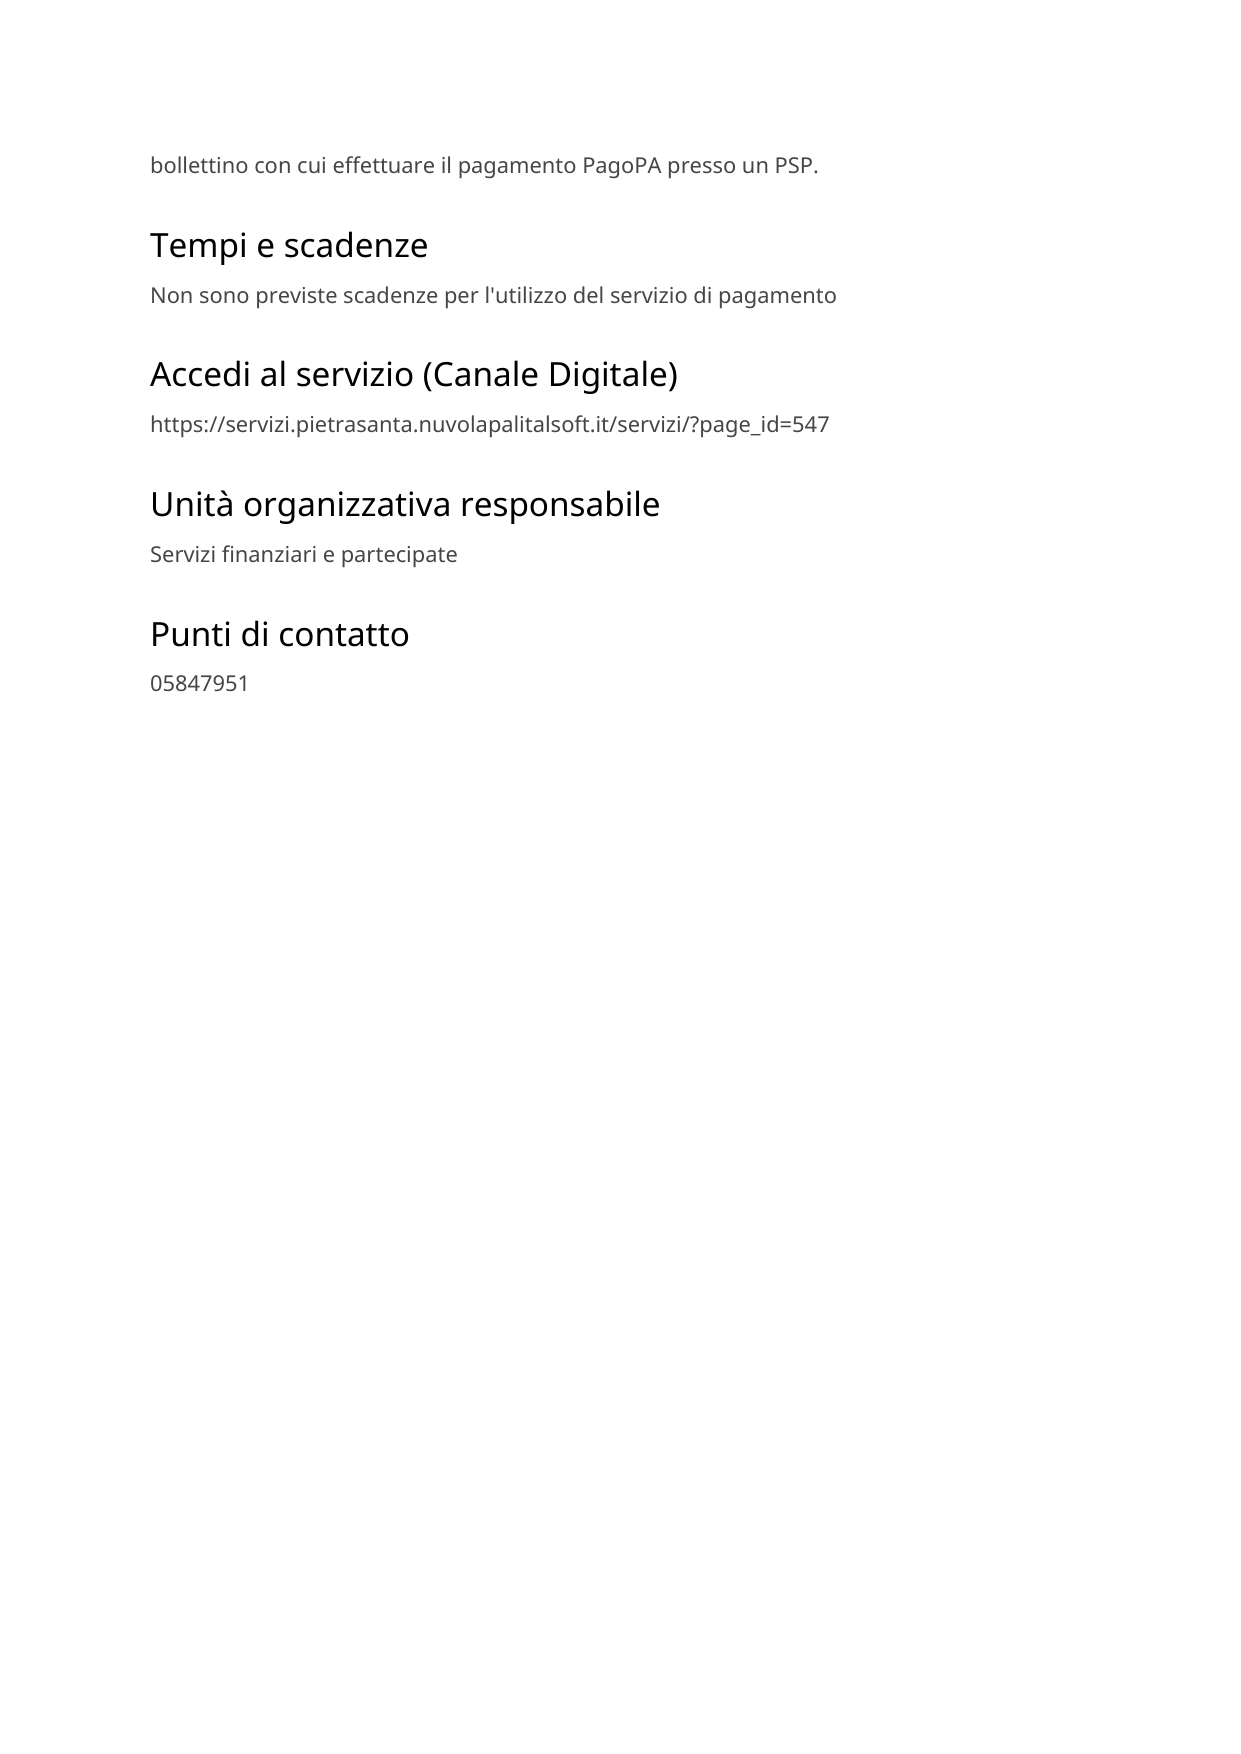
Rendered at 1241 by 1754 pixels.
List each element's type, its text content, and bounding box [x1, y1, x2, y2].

text https://servizi.pietrasanta.nuvolapalitalsoft.it/servizi/?page_id=547 [150, 409, 1090, 439]
text Servizi finanziari e partecipate [150, 539, 1090, 568]
subtitle Tempi e scadenze [150, 222, 1090, 267]
subtitle Unità organizzativa responsabile [150, 481, 1090, 526]
text Non sono previste scadenze per l'utilizzo del servizio di pagamento [150, 279, 1090, 309]
text bollettino con cui effettuare il pagamento PagoPA presso un PSP. [150, 150, 1090, 180]
subtitle Punti di contatto [150, 610, 1090, 656]
subtitle Accedi al servizio (Canale Digitale) [150, 351, 1090, 397]
text 05847951 [150, 668, 1090, 698]
